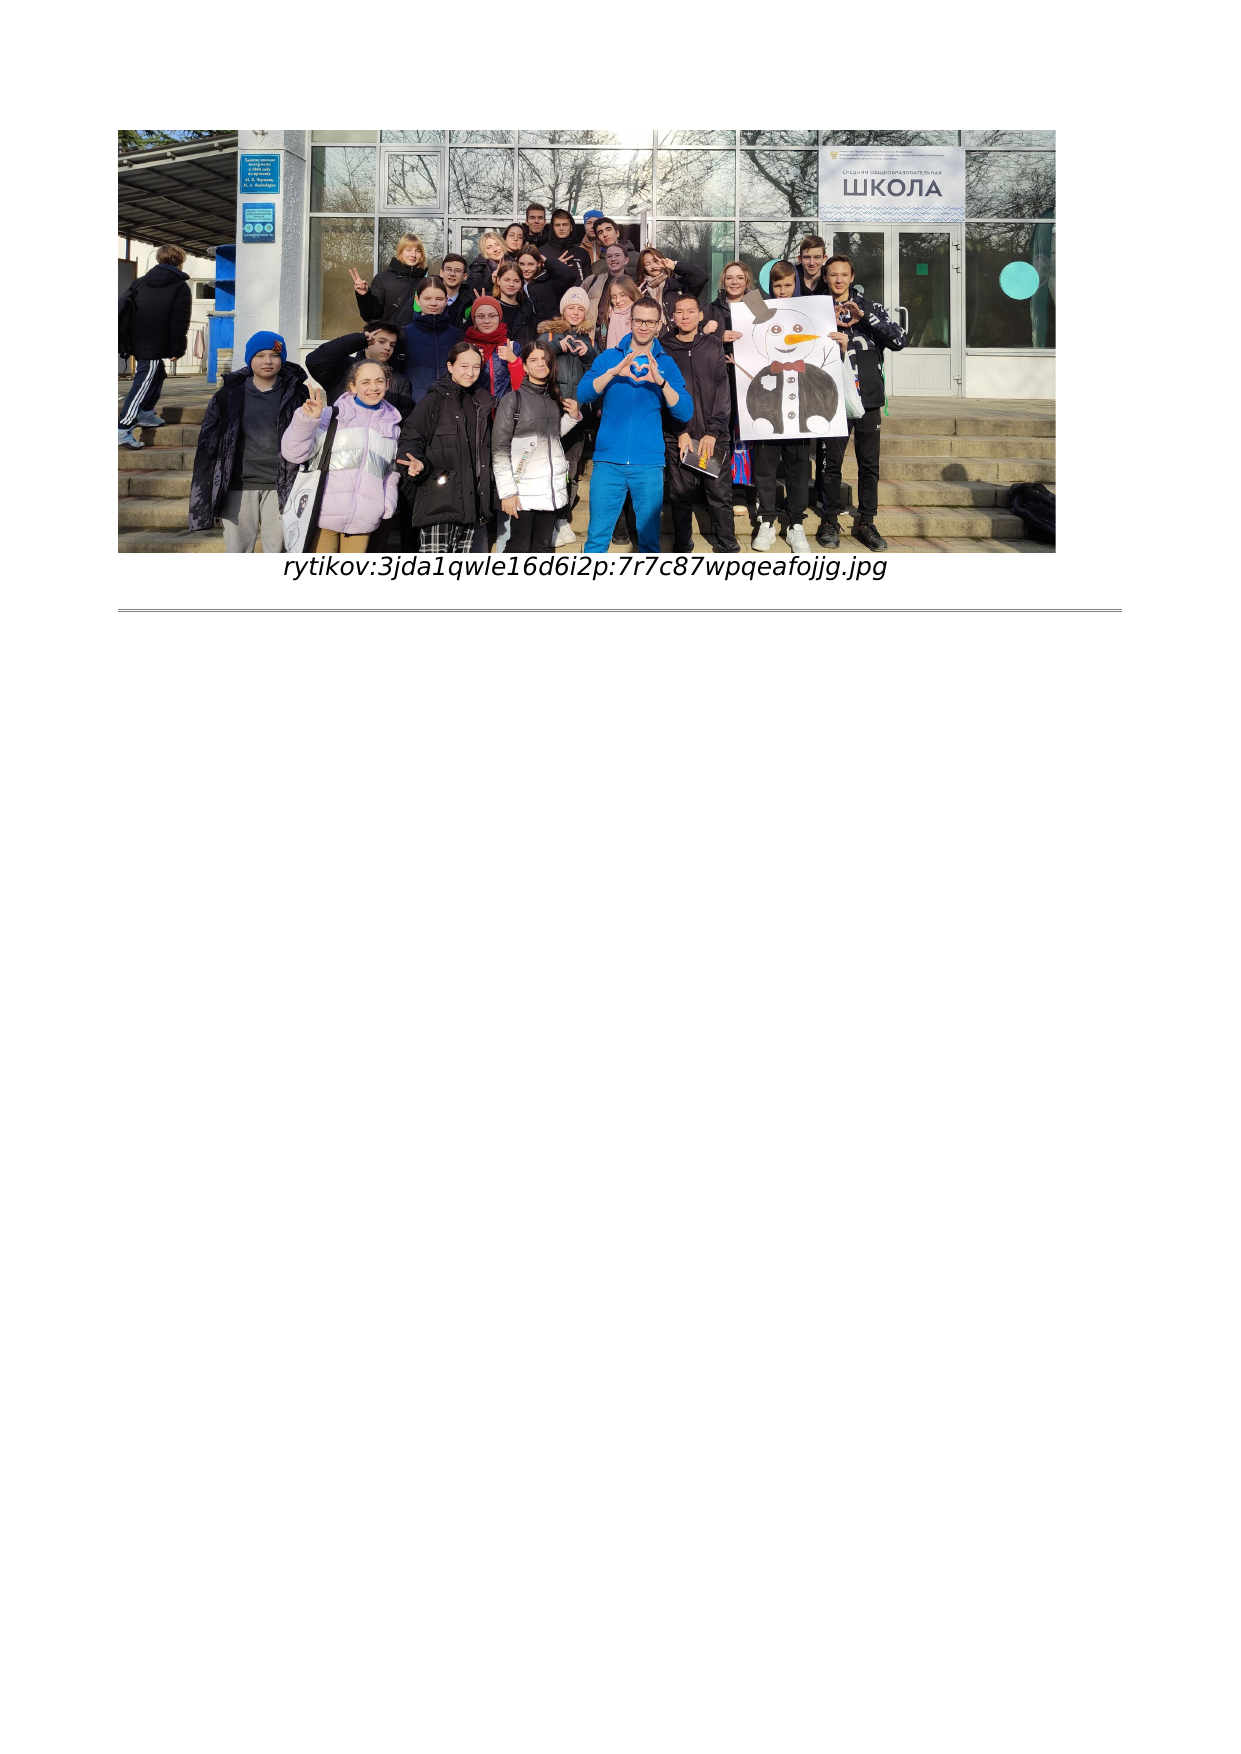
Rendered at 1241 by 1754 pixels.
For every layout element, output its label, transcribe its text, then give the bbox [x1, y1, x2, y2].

picture [118, 130, 1056, 553]
text rytikov:3jda1qwle16d6i2p:7r7c87wpqeafojjg.jpg [118, 553, 1056, 582]
